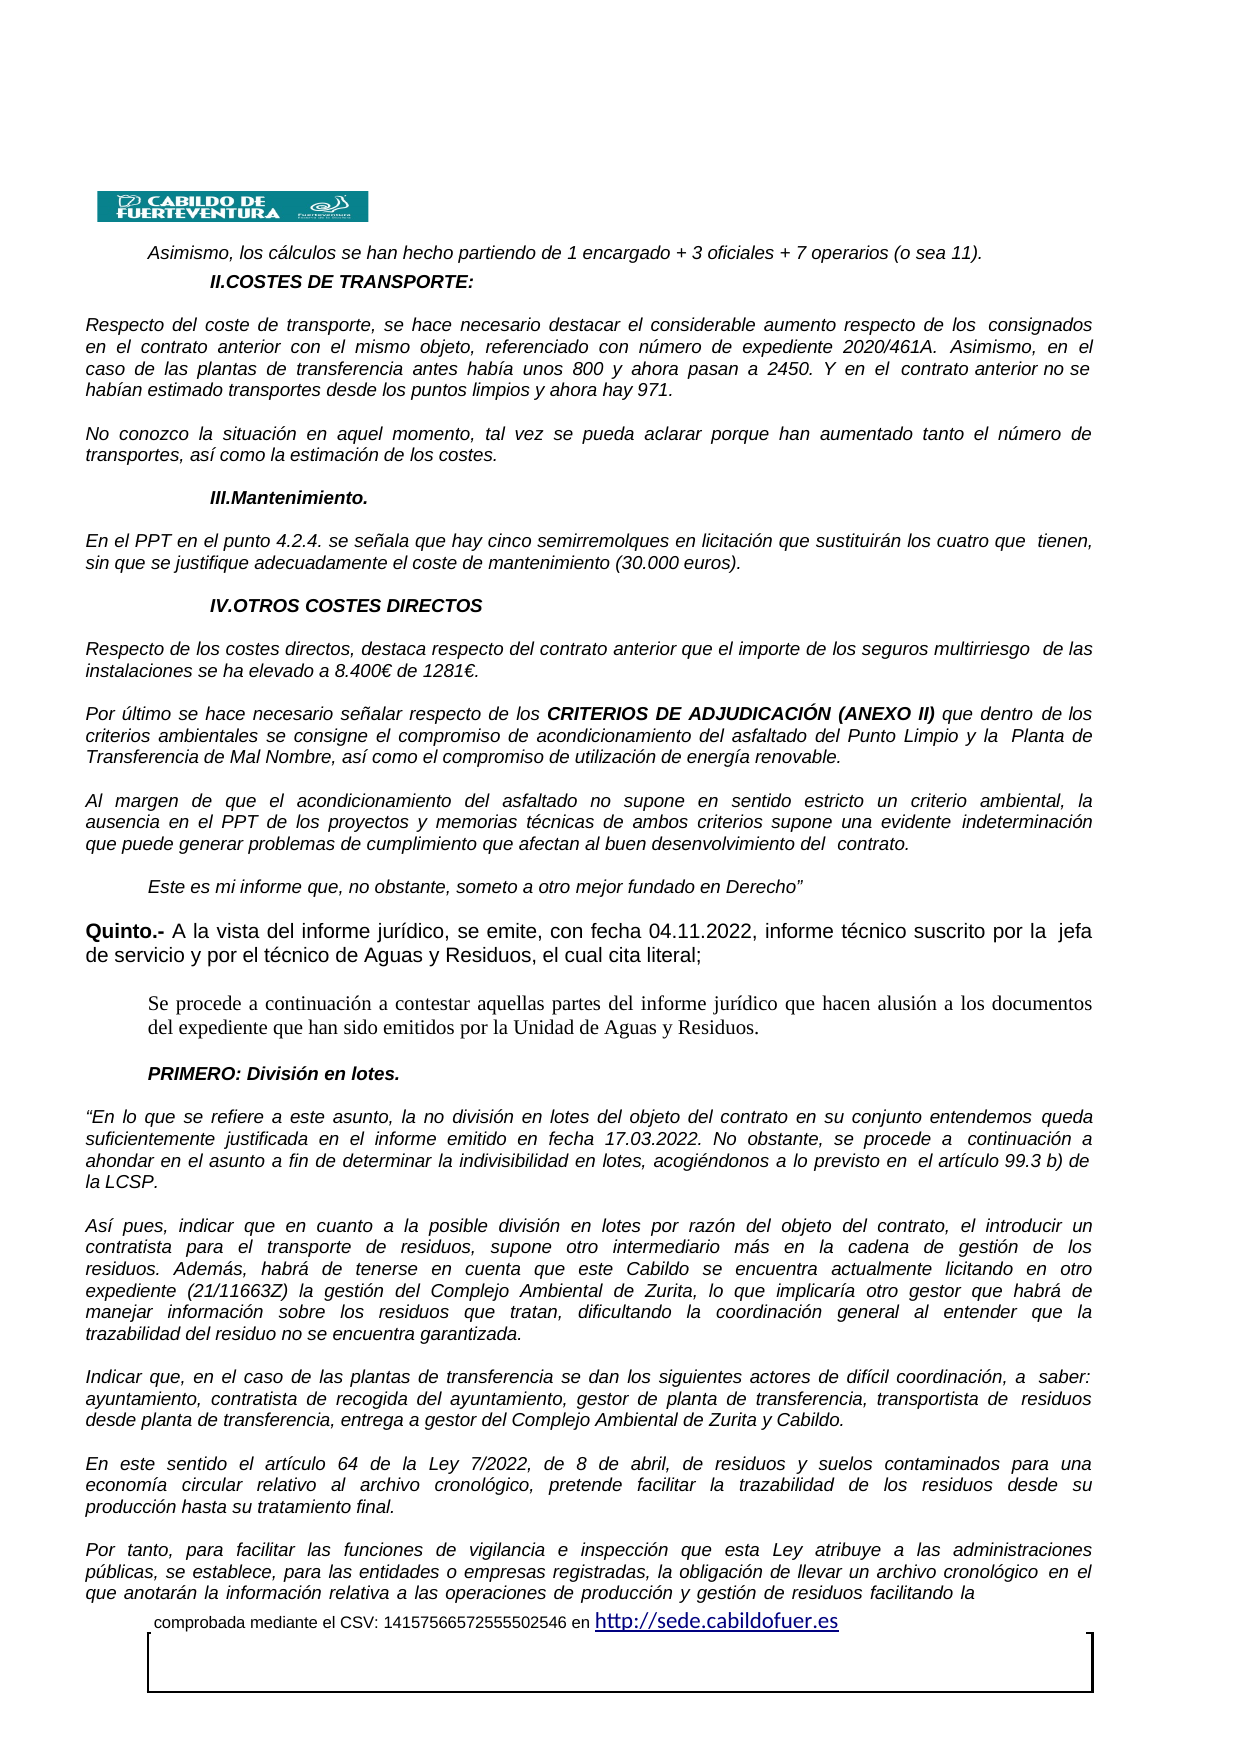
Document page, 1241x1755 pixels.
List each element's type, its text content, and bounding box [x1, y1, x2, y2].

list COSTES DE TRANSPORTE: [210, 271, 1107, 293]
text En el PPT en el punto 4.2.4. se señala que hay cinco semirremolques en licitación que sustituirán los cuatro que tienen, sin que se justifique adecuadamente el coste de mantenimiento (30.000 euros). [85, 530, 1093, 573]
text En este sentido el artículo 64 de la Ley 7/2022, de 8 de abril, de residuos y suelos contaminados para una economía circular relativo al archivo cronológico, pretende facilitar la trazabilidad de los residuos desde su producción hasta su tratamiento final. [85, 1452, 1093, 1517]
text Respecto del coste de transporte, se hace necesario destacar el considerable aumento respecto de los consignados en el contrato anterior con el mismo objeto, referenciado con número de expediente 2020/461A. Asimismo, en el caso de las plantas de transferencia antes había unos 800 y ahora pasan a 2450. Y en el contrato anterior no se habían estimado transportes desde los puntos limpios y ahora hay 971. [85, 314, 1093, 401]
list Mantenimiento. [210, 487, 1107, 509]
subtitle PRIMERO: División en lotes. [148, 1063, 1107, 1085]
picture [97, 191, 369, 222]
text Por último se hace necesario señalar respecto de los CRITERIOS DE ADJUDICACIÓN (ANEXO II) que dentro de los criterios ambientales se consigne el compromiso de acondicionamiento del asfaltado del Punto Limpio y la Planta de Transferencia de Mal Nombre, así como el compromiso de utilización de energía renovable. [85, 703, 1093, 768]
text No conozco la situación en aquel momento, tal vez se pueda aclarar porque han aumentado tanto el número de transportes, así como la estimación de los costes. [85, 422, 1093, 466]
text Se procede a continuación a contestar aquellas partes del informe jurídico que hacen alusión a los documentos del expediente que han sido emitidos por la Unidad de Aguas y Residuos. [148, 991, 1093, 1039]
text Al margen de que el acondicionamiento del asfaltado no supone en sentido estricto un criterio ambiental, la ausencia en el PPT de los proyectos y memorias técnicas de ambos criterios supone una evidente indeterminación que puede generar problemas de cumplimiento que afectan al buen desenvolvimiento del contrato. [85, 789, 1093, 854]
text Asimismo, los cálculos se han hecho partiendo de 1 encargado + 3 oficiales + 7 operarios (o sea 11). [148, 242, 1107, 263]
text Así pues, indicar que en cuanto a la posible división en lotes por razón del objeto del contrato, el introducir un contratista para el transporte de residuos, supone otro intermediario más en la cadena de gestión de los residuos. Además, habrá de tenerse en cuenta que este Cabildo se encuentra actualmente licitando en otro expediente (21/11663Z) la gestión del Complejo Ambiental de Zurita, lo que implicaría otro gestor que habrá de manejar información sobre los residuos que tratan, dificultando la coordinación general al entender que la trazabilidad del residuo no se encuentra garantizada. [85, 1214, 1093, 1344]
text “En lo que se refiere a este asunto, la no división en lotes del objeto del contrato en su conjunto entendemos queda suficientemente justificada en el informe emitido en fecha 17.03.2022. No obstante, se procede a continuación a ahondar en el asunto a fin de determinar la indivisibilidad en lotes, acogiéndonos a lo previsto en el artículo 99.3 b) de la LCSP. [85, 1106, 1093, 1193]
text Respecto de los costes directos, destaca respecto del contrato anterior que el importe de los seguros multirriesgo de las instalaciones se ha elevado a 8.400€ de 1281€. [85, 638, 1093, 681]
subtitle Quinto.- A la vista del informe jurídico, se emite, con fecha 04.11.2022, informe técnico suscrito por la jefa de servicio y por el técnico de Aguas y Residuos, el cual cita literal; [85, 919, 1093, 967]
text Este es mi informe que, no obstante, someto a otro mejor fundado en Derecho” [148, 876, 1107, 898]
list OTROS COSTES DIRECTOS [210, 595, 1107, 617]
text Por tanto, para facilitar las funciones de vigilancia e inspección que esta Ley atribuye a las administraciones públicas, se establece, para las entidades o empresas registradas, la obligación de llevar un archivo cronológico en el que anotarán la información relativa a las operaciones de producción y gestión de residuos facilitando la [85, 1539, 1093, 1604]
text Indicar que, en el caso de las plantas de transferencia se dan los siguientes actores de difícil coordinación, a saber: ayuntamiento, contratista de recogida del ayuntamiento, gestor de planta de transferencia, transportista de residuos desde planta de transferencia, entrega a gestor del Complejo Ambiental de Zurita y Cabildo. [85, 1366, 1093, 1431]
